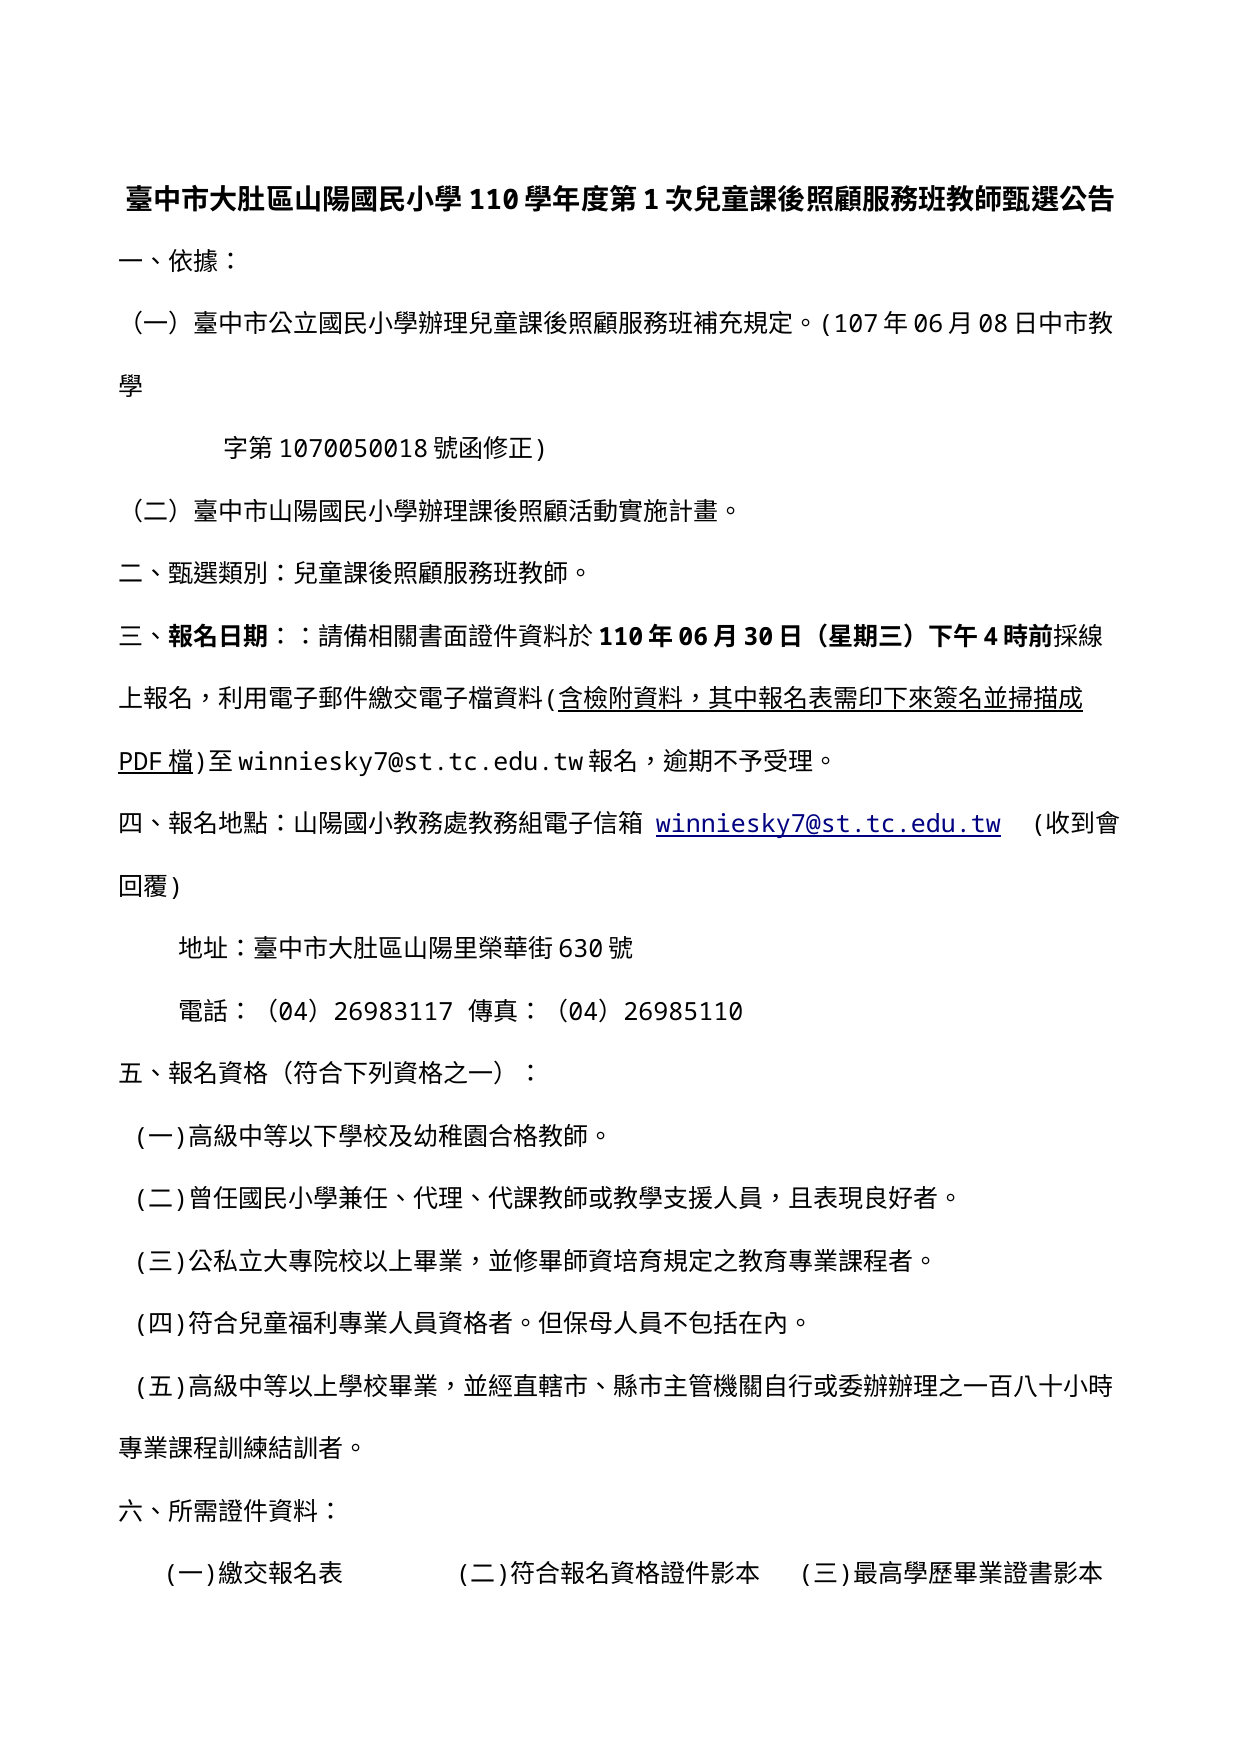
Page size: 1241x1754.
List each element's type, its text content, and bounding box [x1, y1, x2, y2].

text 字第1070050018號函修正) [118, 405, 1122, 468]
text 一、依據： （一）臺中市公立國民小學辦理兒童課後照顧服務班補充規定。(107年06月08日中市教學 [118, 218, 1122, 405]
text 臺中市大肚區山陽國民小學110學年度第1次兒童課後照顧服務班教師甄選公告 [118, 155, 1122, 218]
text （二）臺中市山陽國民小學辦理課後照顧活動實施計畫。 二、甄選類別：兒童課後照顧服務班教師。 三、報名日期：：請備相關書面證件資料於110年06月30日（星期三）下午4時前採線上報名，利用電子郵件繳交電子檔資料(含檢附資料，其中報名表需印下來簽名並掃描成PDF檔)至winniesky7@st.tc.edu.tw報名，逾期不予受理。 [118, 468, 1122, 780]
text 四、報名地點：山陽國小教務處教務組電子信箱 winniesky7@st.tc.edu.tw (收到會回覆) 地址：臺中市大肚區山陽里榮華街630號 電話：（04）26983117 傳真：（04）26985110 五、報名資格（符合下列資格之一）： (一)高級中等以下學校及幼稚園合格教師。 (二)曾任國民小學兼任、代理、代課教師或教學支援人員，且表現良好者。 (三)公私立大專院校以上畢業，並修畢師資培育規定之教育專業課程者。 (四)符合兒童福利專業人員資格者。但保母人員不包括在內。 (五)高級中等以上學校畢業，並經直轄市、縣市主管機關自行或委辦辦理之一百八十小時專業課程訓練結訓者。 六、所需證件資料： (一)繳交報名表 (二)符合報名資格證件影本 (三)最高學歷畢業證書影本 [118, 780, 1122, 1593]
